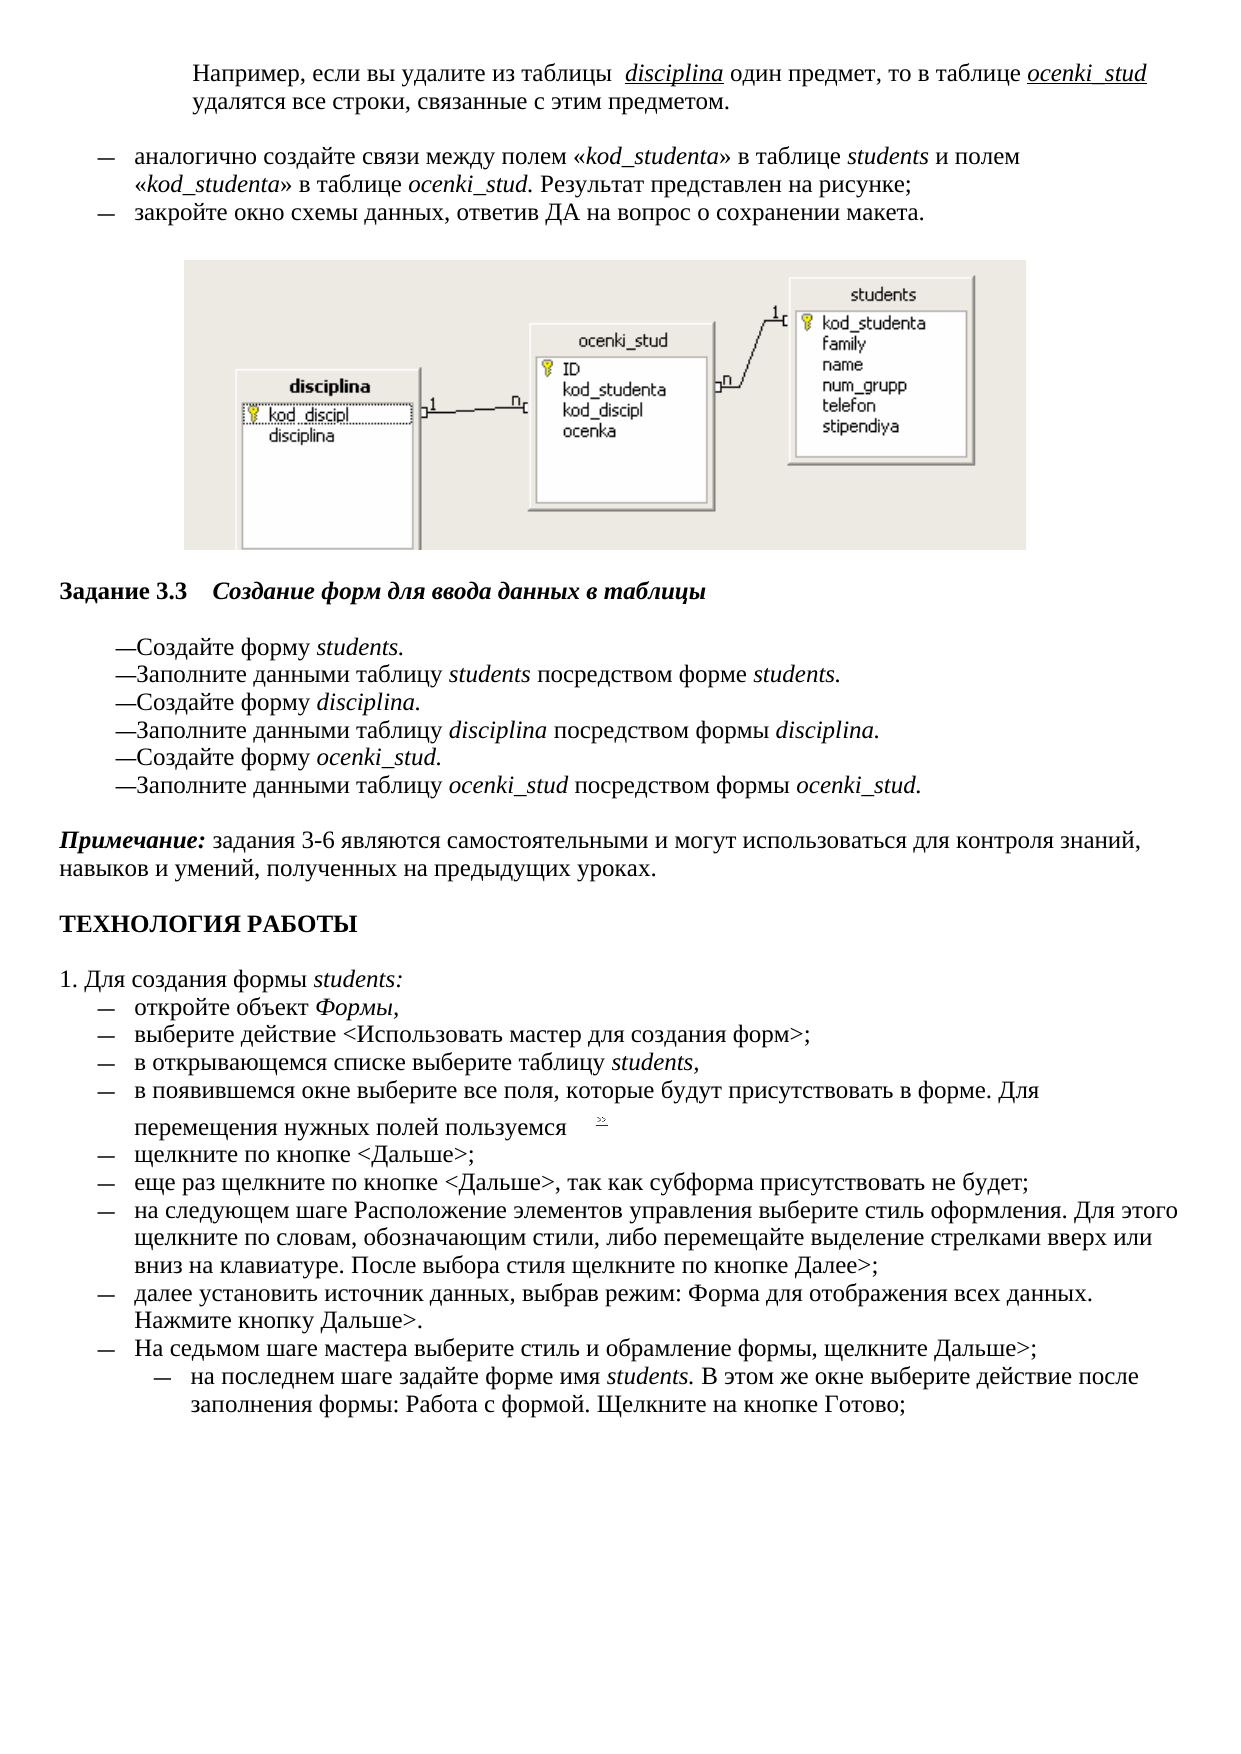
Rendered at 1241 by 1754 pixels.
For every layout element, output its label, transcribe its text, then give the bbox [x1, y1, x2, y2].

list аналогично создайте связи между полем «kod_studenta» в таблице students и полем «kod_studenta» в таблице ocenki_stud. Результат представлен на рисунке; [97, 142, 1181, 198]
text Например, если вы удалите из таблицы disciplina один предмет, то в таблице ocenki_stud удалятся все строки, связанные с этим предметом. [192, 59, 1181, 114]
list Заполните данными таблицу ocenki_stud посредством формы ocenki_stud. [115, 771, 1181, 799]
list Создайте форму students. [115, 633, 1181, 660]
list закройте окно схемы данных, ответив ДА на вопрос о сохранении макета. [97, 198, 1181, 225]
list выберите действие <Использовать мастер для создания форм>; [97, 1021, 1181, 1048]
list Создайте форму ocenki_stud. [115, 743, 1181, 771]
list откройте объект Формы, [97, 993, 1181, 1021]
list Заполните данными таблицу disciplina посредством формы disciplina. [115, 716, 1181, 743]
list на следующем шаге Расположение элементов управления выберите стиль оформления. Для этого щелкните по словам, обозначающим стили, либо перемещайте выделение стрелками вверх или вниз на клавиатуре. После выбора стиля щелкните по кнопке Далее>; [97, 1196, 1181, 1279]
list в появившемся окне выберите все поля, которые будут присутствовать в форме. Для перемещения нужных полей пользуемся [97, 1076, 1181, 1140]
list далее установить источник данных, выбрав режим: Форма для отображения всех данных. Нажмите кнопку Дальше>. [97, 1279, 1181, 1334]
list щелкните по кнопке <Дальше>; [97, 1140, 1181, 1168]
text Примечание: задания 3-6 являются самостоятельными и могут использоваться для контроля знаний, навыков и умений, полученных на предыдущих уроках. [59, 827, 1181, 882]
list Заполните данными таблицу students посредством формe students. [115, 660, 1181, 688]
list в открывающемся списке выберите таблицу students, [97, 1048, 1181, 1076]
text Задание 3.3 Создание форм для ввода данных в таблицы [59, 577, 1181, 605]
text 1. Для создания формы students: [59, 965, 1181, 993]
list На седьмом шаге мастера выберите стиль и обрамление формы, щелкните Дальше>; [97, 1334, 1181, 1362]
list на последнем шаге задайте форме имя students. В этом же окне выберите действие после заполнения формы: Работа с формой. Щелкните на кнопке Готово; [153, 1362, 1181, 1417]
text ТЕХНОЛОГИЯ РАБОТЫ [59, 910, 1181, 937]
list еще раз щелкните по кнопке <Дальше>, так как субформа присутствовать не будет; [97, 1168, 1181, 1196]
list Создайте форму disciplina. [115, 688, 1181, 716]
